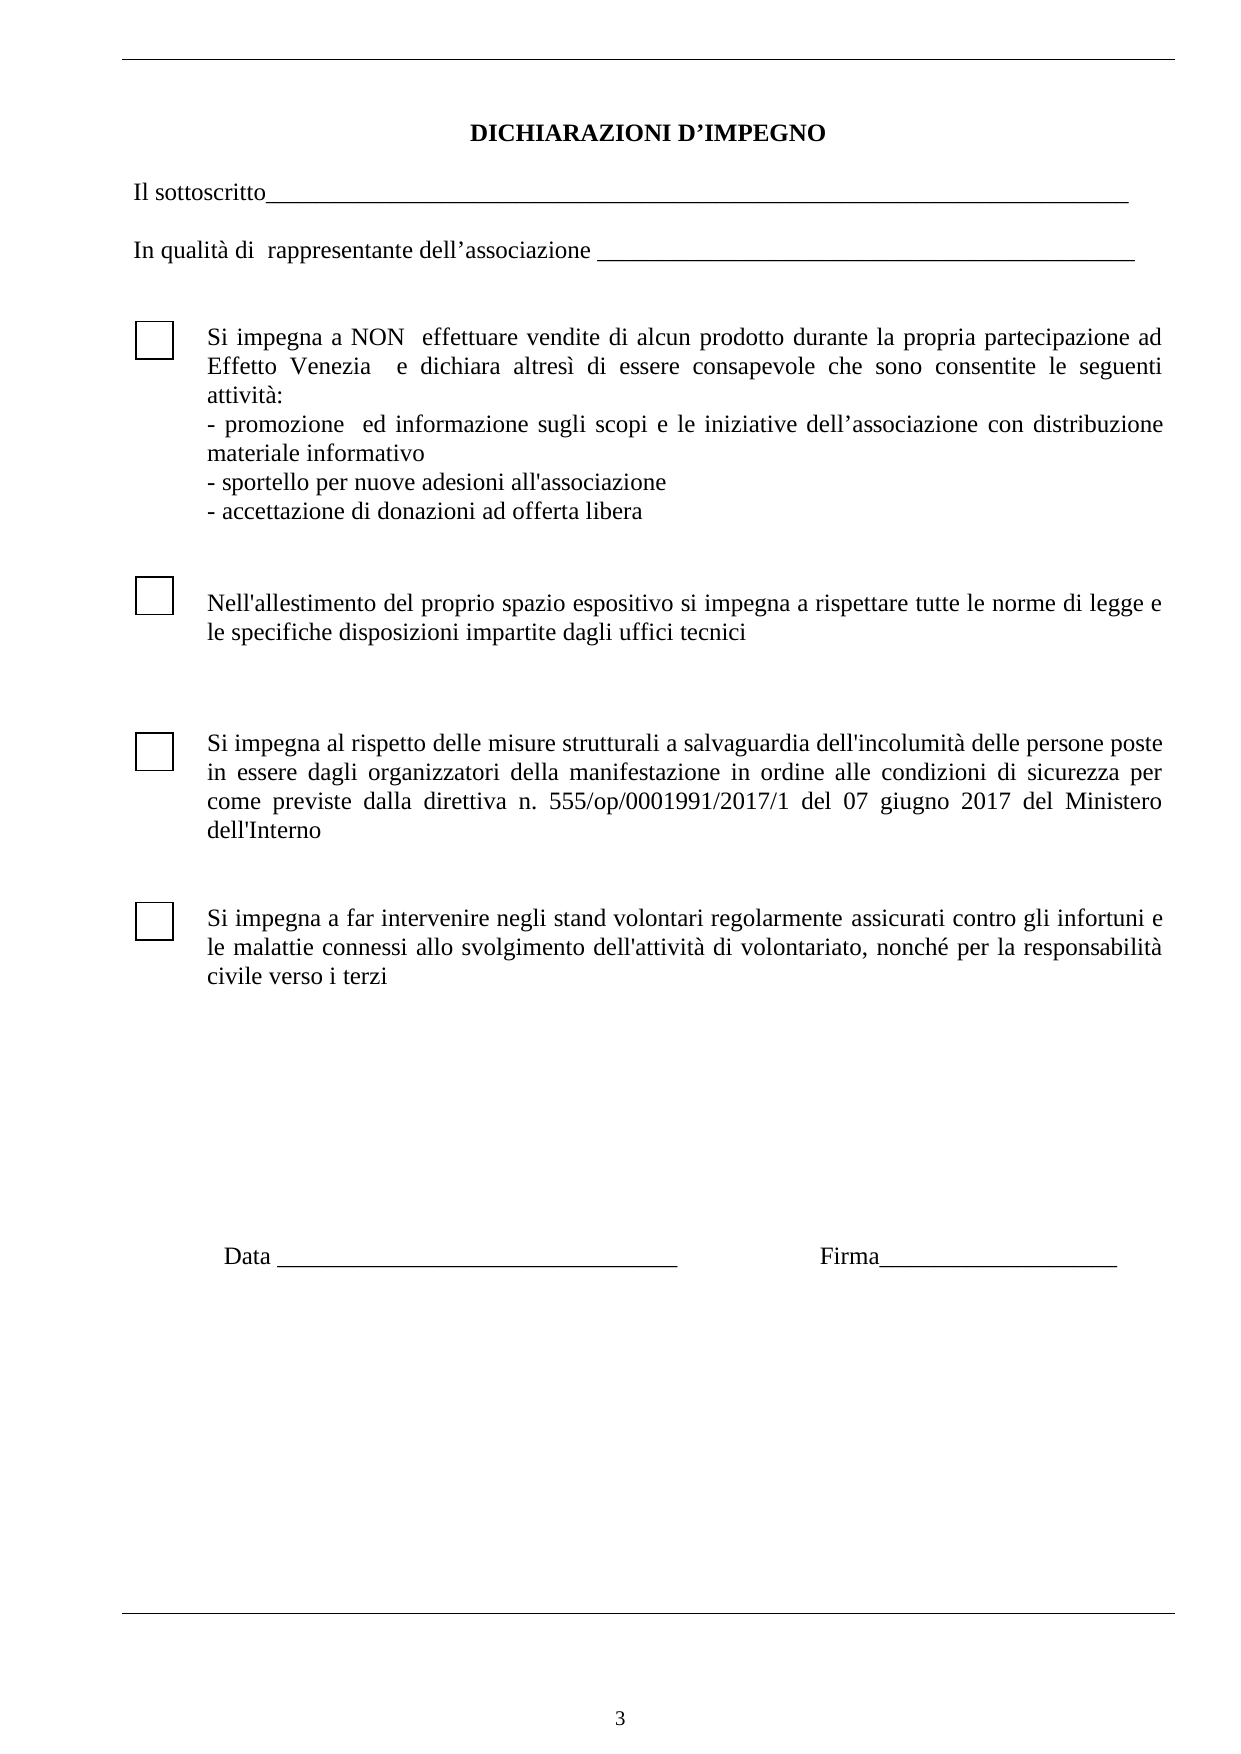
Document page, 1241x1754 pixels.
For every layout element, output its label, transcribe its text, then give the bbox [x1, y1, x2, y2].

table_header DICHIARAZIONI D’IMPEGNO Il sottoscritto_____________________________________________________________________ In qualità di rappresentante dell’associazione ___________________________________________ Si impegna a NON effettuare vendite di alcun prodotto durante la propria partecipazione ad Effetto Venezia e dichiara altresì di essere consapevole che sono consentite le seguenti attività: - promozione ed informazione sugli scopi e le iniziative dell’associazione con distribuzione materiale informativo - sportello per nuove adesioni all'associazione - accettazione di donazioni ad offerta libera Nell'allestimento del proprio spazio espositivo si impegna a rispettare tutte le norme di legge e le specifiche disposizioni impartite dagli uffici tecnici Si impegna al rispetto delle misure strutturali a salvaguardia dell'incolumità delle persone poste in essere dagli organizzatori della manifestazione in ordine alle condizioni di sicurezza per come previste dalla direttiva n. 555/op/0001991/2017/1 del 07 giugno 2017 del Ministero dell'Interno Si impegna a far intervenire negli stand volontari regolarmente assicurati contro gli infortuni e le malattie connessi allo svolgimento dell'attività di volontariato, nonché per la responsabilità civile verso i terzi Data ________________________________ Firma___________________ [122, 60, 1174, 1613]
